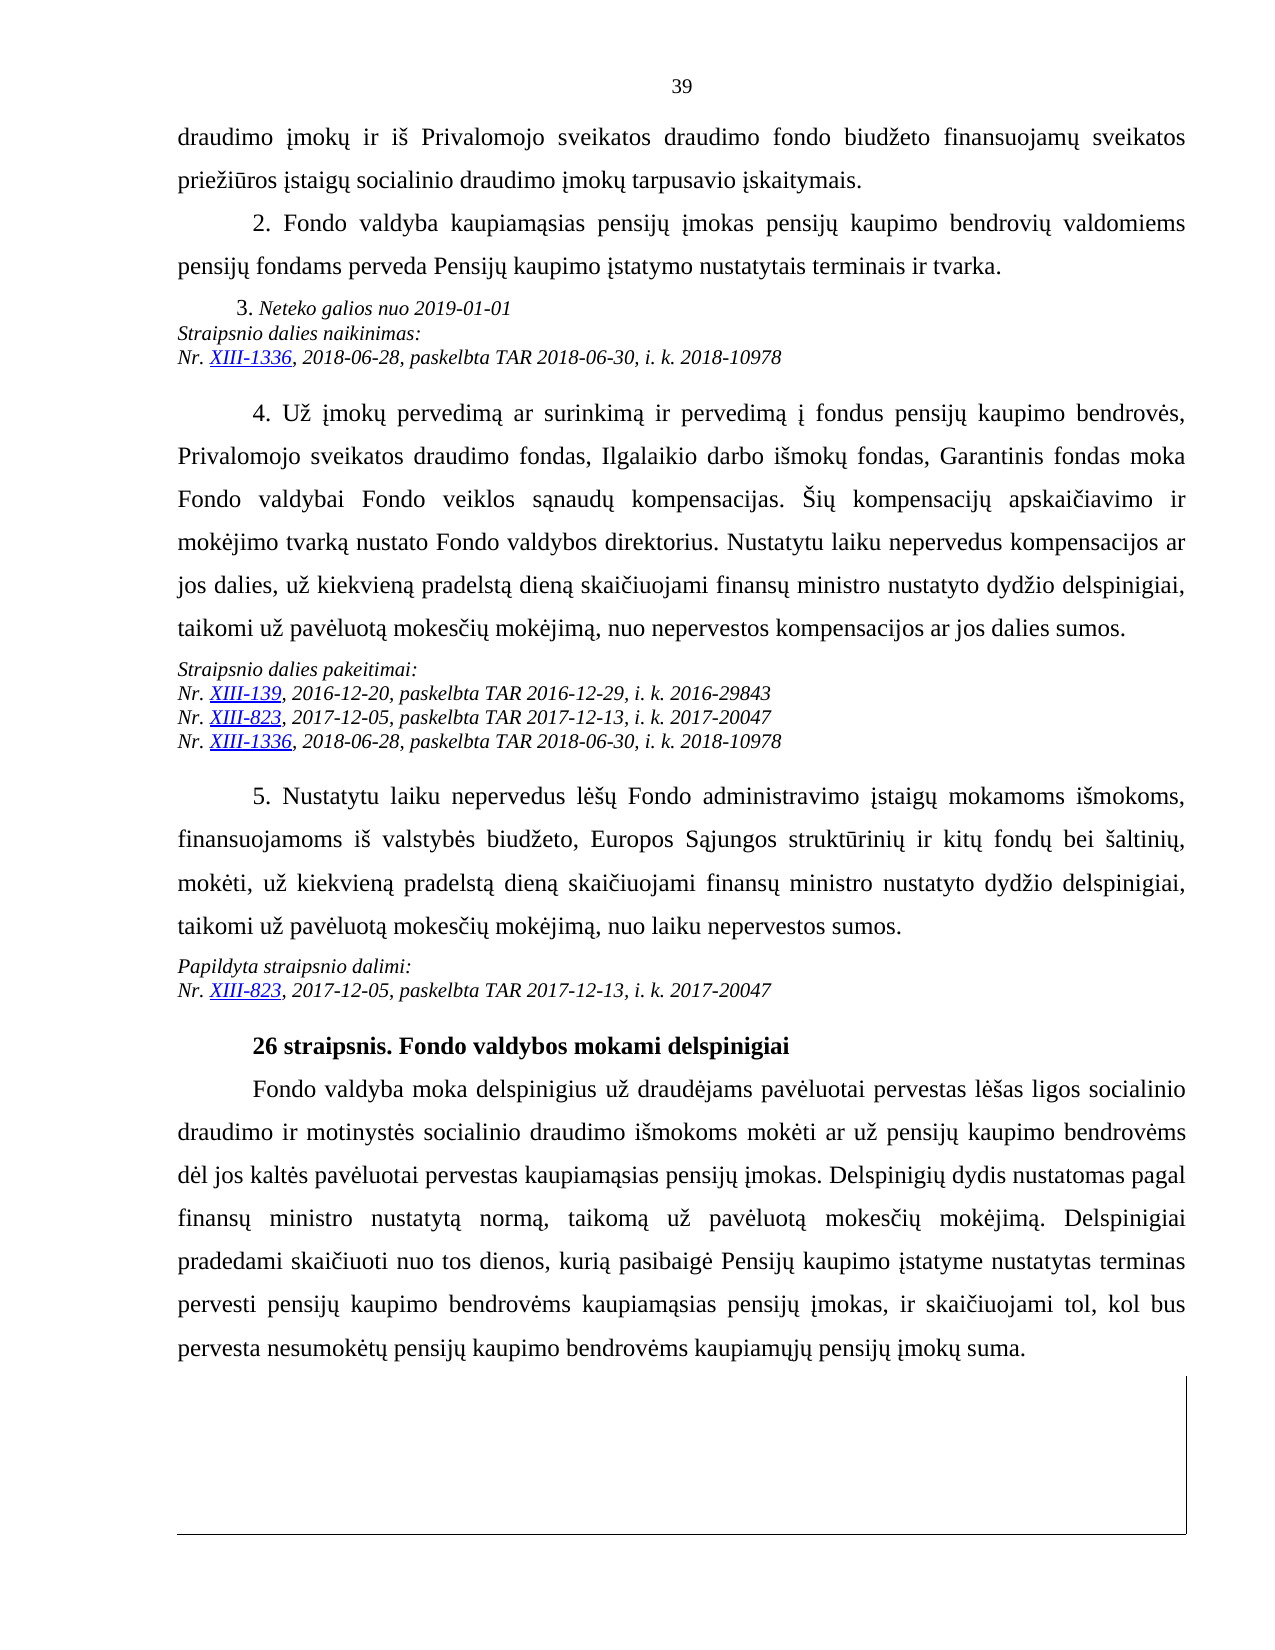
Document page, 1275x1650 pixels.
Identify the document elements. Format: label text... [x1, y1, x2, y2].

text Straipsnio dalies naikinimas: [177, 321, 1186, 345]
text Nr. XIII-823, 2017-12-05, paskelbta TAR 2017-12-13, i. k. 2017-20047 [177, 978, 1186, 1002]
text Straipsnio dalies pakeitimai: [177, 656, 1186, 681]
text Nr. XIII-139, 2016-12-20, paskelbta TAR 2016-12-29, i. k. 2016-29843 [177, 681, 1186, 704]
text 5. Nustatytu laiku nepervedus lėšų Fondo administravimo įstaigų mokamoms išmokoms, finansuojamoms iš valstybės biudžeto, Europos Sąjungos struktūrinių ir kitų fondų bei šaltinių, mokėti, už kiekvieną pradelstą dieną skaičiuojami finansų ministro nustatyto dydžio delspinigiai, taikomi už pavėluotą mokesčių mokėjimą, nuo laiku nepervestos sumos. [177, 781, 1186, 939]
text 3. Neteko galios nuo 2019-01-01 [177, 294, 1186, 321]
text 2. Fondo valdyba kaupiamąsias pensijų įmokas pensijų kaupimo bendrovių valdomiems pensijų fondams perveda Pensijų kaupimo įstatymo nustatytais terminais ir tvarka. [177, 208, 1186, 280]
text Papildyta straipsnio dalimi: [177, 954, 1186, 978]
text Nr. XIII-823, 2017-12-05, paskelbta TAR 2017-12-13, i. k. 2017-20047 [177, 704, 1186, 729]
text draudimo įmokų ir iš Privalomojo sveikatos draudimo fondo biudžeto finansuojamų sveikatos priežiūros įstaigų socialinio draudimo įmokų tarpusavio įskaitymais. [177, 122, 1186, 194]
text Nr. XIII-1336, 2018-06-28, paskelbta TAR 2018-06-30, i. k. 2018-10978 [177, 729, 1186, 753]
text 26 straipsnis. Fondo valdybos mokami delspinigiai [177, 1031, 1186, 1059]
text Nr. XIII-1336, 2018-06-28, paskelbta TAR 2018-06-30, i. k. 2018-10978 [177, 345, 1186, 369]
text Fondo valdyba moka delspinigius už draudėjams pavėluotai pervestas lėšas ligos socialinio draudimo ir motinystės socialinio draudimo išmokoms mokėti ar už pensijų kaupimo bendrovėms dėl jos kaltės pavėluotai pervestas kaupiamąsias pensijų įmokas. Delspinigių dydis nustatomas pagal finansų ministro nustatytą normą, taikomą už pavėluotą mokesčių mokėjimą. Delspinigiai pradedami skaičiuoti nuo tos dienos, kurią pasibaigė Pensijų kaupimo įstatyme nustatytas terminas pervesti pensijų kaupimo bendrovėms kaupiamąsias pensijų įmokas, ir skaičiuojami tol, kol bus pervesta nesumokėtų pensijų kaupimo bendrovėms kaupiamųjų pensijų įmokų suma. [177, 1074, 1186, 1361]
text 4. Už įmokų pervedimą ar surinkimą ir pervedimą į fondus pensijų kaupimo bendrovės, Privalomojo sveikatos draudimo fondas, Ilgalaikio darbo išmokų fondas, Garantinis fondas moka Fondo valdybai Fondo veiklos sąnaudų kompensacijas. Šių kompensacijų apskaičiavimo ir mokėjimo tvarką nustato Fondo valdybos direktorius. Nustatytu laiku nepervedus kompensacijos ar jos dalies, už kiekvieną pradelstą dieną skaičiuojami finansų ministro nustatyto dydžio delspinigiai, taikomi už pavėluotą mokesčių mokėjimą, nuo nepervestos kompensacijos ar jos dalies sumos. [177, 398, 1186, 642]
